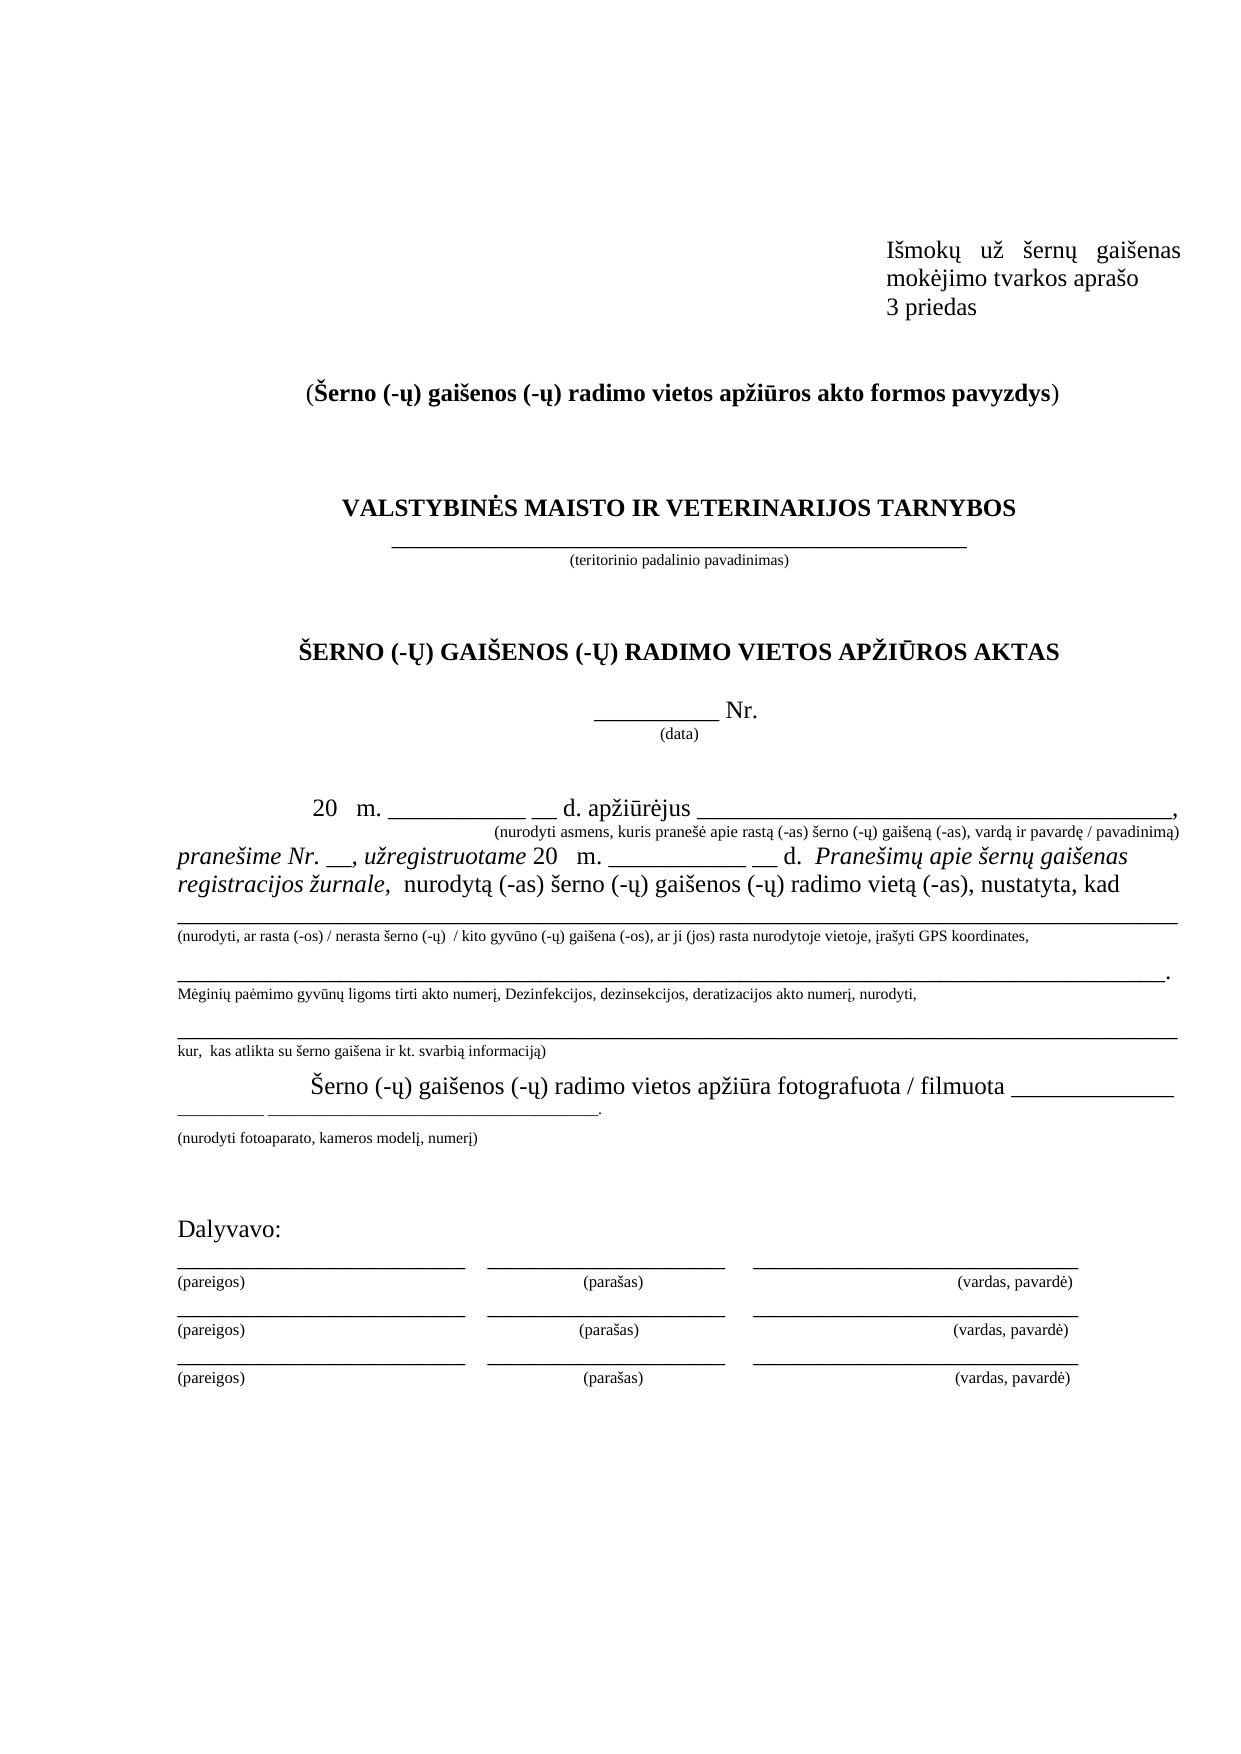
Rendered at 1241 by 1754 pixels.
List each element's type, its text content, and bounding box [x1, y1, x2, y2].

text VALSTYBINĖS MAISTO IR VETERINARIJOS TARNYBOS [177, 493, 1181, 522]
text kur, kas atlikta su šerno gaišena ir kt. svarbią informaciją) [177, 1042, 1181, 1071]
text ŠERNO (-Ų) GAIŠENOS (-Ų) RADIMO VIETOS APŽIŪROS AKTAS [177, 637, 1181, 666]
text (teritorinio padalinio pavadinimas) [177, 551, 1181, 580]
text 20 m. ___________ __ d. apžiūrėjus ______________________________________, [177, 793, 1181, 822]
text _______________________ ___________________ __________________________ [177, 1291, 1181, 1320]
text Šerno (-ų) gaišenos (-ų) radimo vietos apžiūra fotografuota / filmuota _____________ [177, 1071, 1181, 1099]
text (pareigos) (parašas) (vardas, pavardė) [177, 1368, 1181, 1387]
text (nurodyti asmens, kuris pranešė apie rastą (-as) šerno (-ų) gaišeną (-as), vardą ir pavardę / pavadinimą) [447, 822, 1181, 841]
text (nurodyti, ar rasta (-os) / nerasta šerno (-ų) / kito gyvūno (-ų) gaišena (-os), ar ji (jos) rasta nurodytoje vietoje, įrašyti GPS koordinates, [177, 927, 1181, 956]
text (Šerno (-ų) gaišenos (-ų) radimo vietos apžiūros akto formos pavyzdys) [177, 378, 1181, 407]
text _______________________________________________________________________________. [177, 956, 1181, 984]
text ________________________________________________________________________________ [177, 1013, 1181, 1042]
text Mėginių paėmimo gyvūnų ligoms tirti akto numerį, Dezinfekcijos, dezinsekcijos, deratizacijos akto numerį, nurodyti, [177, 984, 1181, 1013]
text (data) [177, 723, 1181, 743]
text _______________________ ___________________ __________________________ [177, 1243, 1181, 1272]
text (nurodyti fotoaparato, kameros modelį, numerį) [177, 1128, 1181, 1157]
text (pareigos) (parašas) (vardas, pavardė) [177, 1272, 1181, 1291]
text 3 priedas [886, 292, 1181, 321]
text pranešime Nr. __, užregistruotame 20 m. ___________ __ d. Pranešimų apie šernų gaišenas registracijos žurnale, nurodytą (-as) šerno (-ų) gaišenos (-ų) radimo vietą (-as), nustatyta, kad ________________________________________________________________________________ [177, 841, 1181, 927]
text _______________________ ___________________ __________________________ [177, 1339, 1181, 1368]
text Išmokų už šernų gaišenas mokėjimo tvarkos aprašo [886, 235, 1181, 292]
text ______________________________________________ [177, 522, 1181, 551]
text (pareigos) (parašas) (vardas, pavardė) [177, 1320, 1181, 1339]
text Dalyvavo: [177, 1214, 1181, 1243]
text ___________ __________________________________________. [177, 1099, 1181, 1128]
text __________ Nr. [177, 695, 1181, 723]
